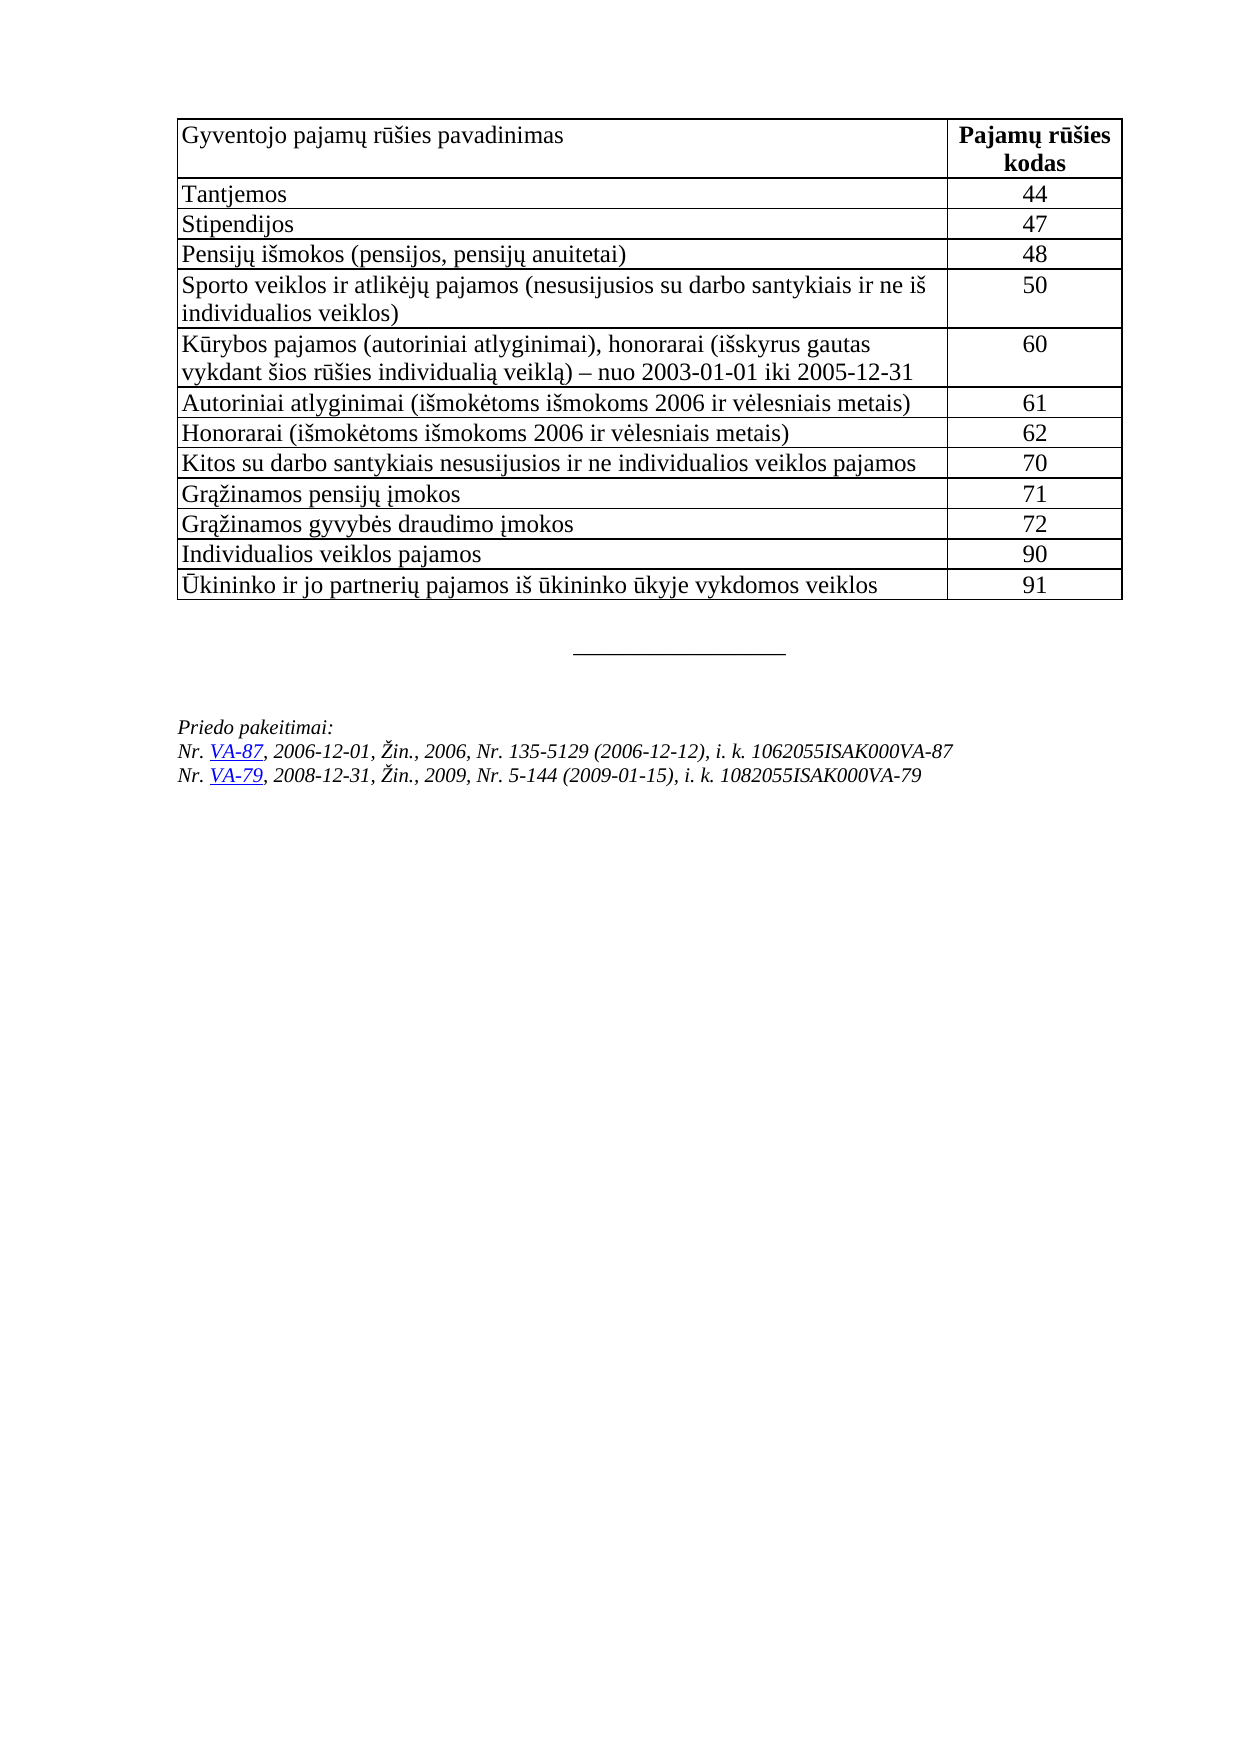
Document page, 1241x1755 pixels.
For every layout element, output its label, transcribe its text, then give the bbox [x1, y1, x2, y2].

table_cell Tantjemos [178, 179, 947, 207]
table_header Pajamų rūšies kodas [948, 120, 1121, 177]
table_cell Grąžinamos gyvybės draudimo įmokos [178, 509, 947, 538]
table_header Gyventojo pajamų rūšies pavadinimas [178, 120, 947, 177]
table_cell 62 [948, 418, 1121, 447]
table_cell 90 [948, 540, 1121, 568]
table_cell Ūkininko ir jo partnerių pajamos iš ūkininko ūkyje vykdomos veiklos [178, 570, 947, 598]
table_cell 71 [948, 479, 1121, 507]
table_cell 44 [948, 179, 1121, 207]
table_cell Sporto veiklos ir atlikėjų pajamos (nesusijusios su darbo santykiais ir ne iš individualios veiklos) [178, 270, 947, 327]
table_cell 70 [948, 448, 1121, 477]
table_cell Kūrybos pajamos (autoriniai atlyginimai), honorarai (išskyrus gautas vykdant šios rūšies individualią veiklą) – nuo 2003-01-01 iki 2005-12-31 [178, 329, 947, 386]
table_cell 48 [948, 240, 1121, 268]
text Nr. VA-79, 2008-12-31, Žin., 2009, Nr. 5-144 (2009-01-15), i. k. 1082055ISAK000VA-79 [177, 763, 1181, 787]
table_cell 47 [948, 209, 1121, 238]
table_cell 61 [948, 388, 1121, 417]
table_cell Individualios veiklos pajamos [178, 540, 947, 568]
text Priedo pakeitimai: [177, 715, 1181, 739]
table_cell Kitos su darbo santykiais nesusijusios ir ne individualios veiklos pajamos [178, 448, 947, 477]
table_cell Stipendijos [178, 209, 947, 238]
table_cell 72 [948, 509, 1121, 538]
table_cell 60 [948, 329, 1121, 386]
text Nr. VA-87, 2006-12-01, Žin., 2006, Nr. 135-5129 (2006-12-12), i. k. 1062055ISAK000VA-87 [177, 739, 1181, 763]
text _________________ [177, 629, 1181, 657]
table_cell Honorarai (išmokėtoms išmokoms 2006 ir vėlesniais metais) [178, 418, 947, 447]
table_cell Autoriniai atlyginimai (išmokėtoms išmokoms 2006 ir vėlesniais metais) [178, 388, 947, 417]
table_cell 50 [948, 270, 1121, 327]
table_cell Grąžinamos pensijų įmokos [178, 479, 947, 507]
table_cell Pensijų išmokos (pensijos, pensijų anuitetai) [178, 240, 947, 268]
table_cell 91 [948, 570, 1121, 598]
